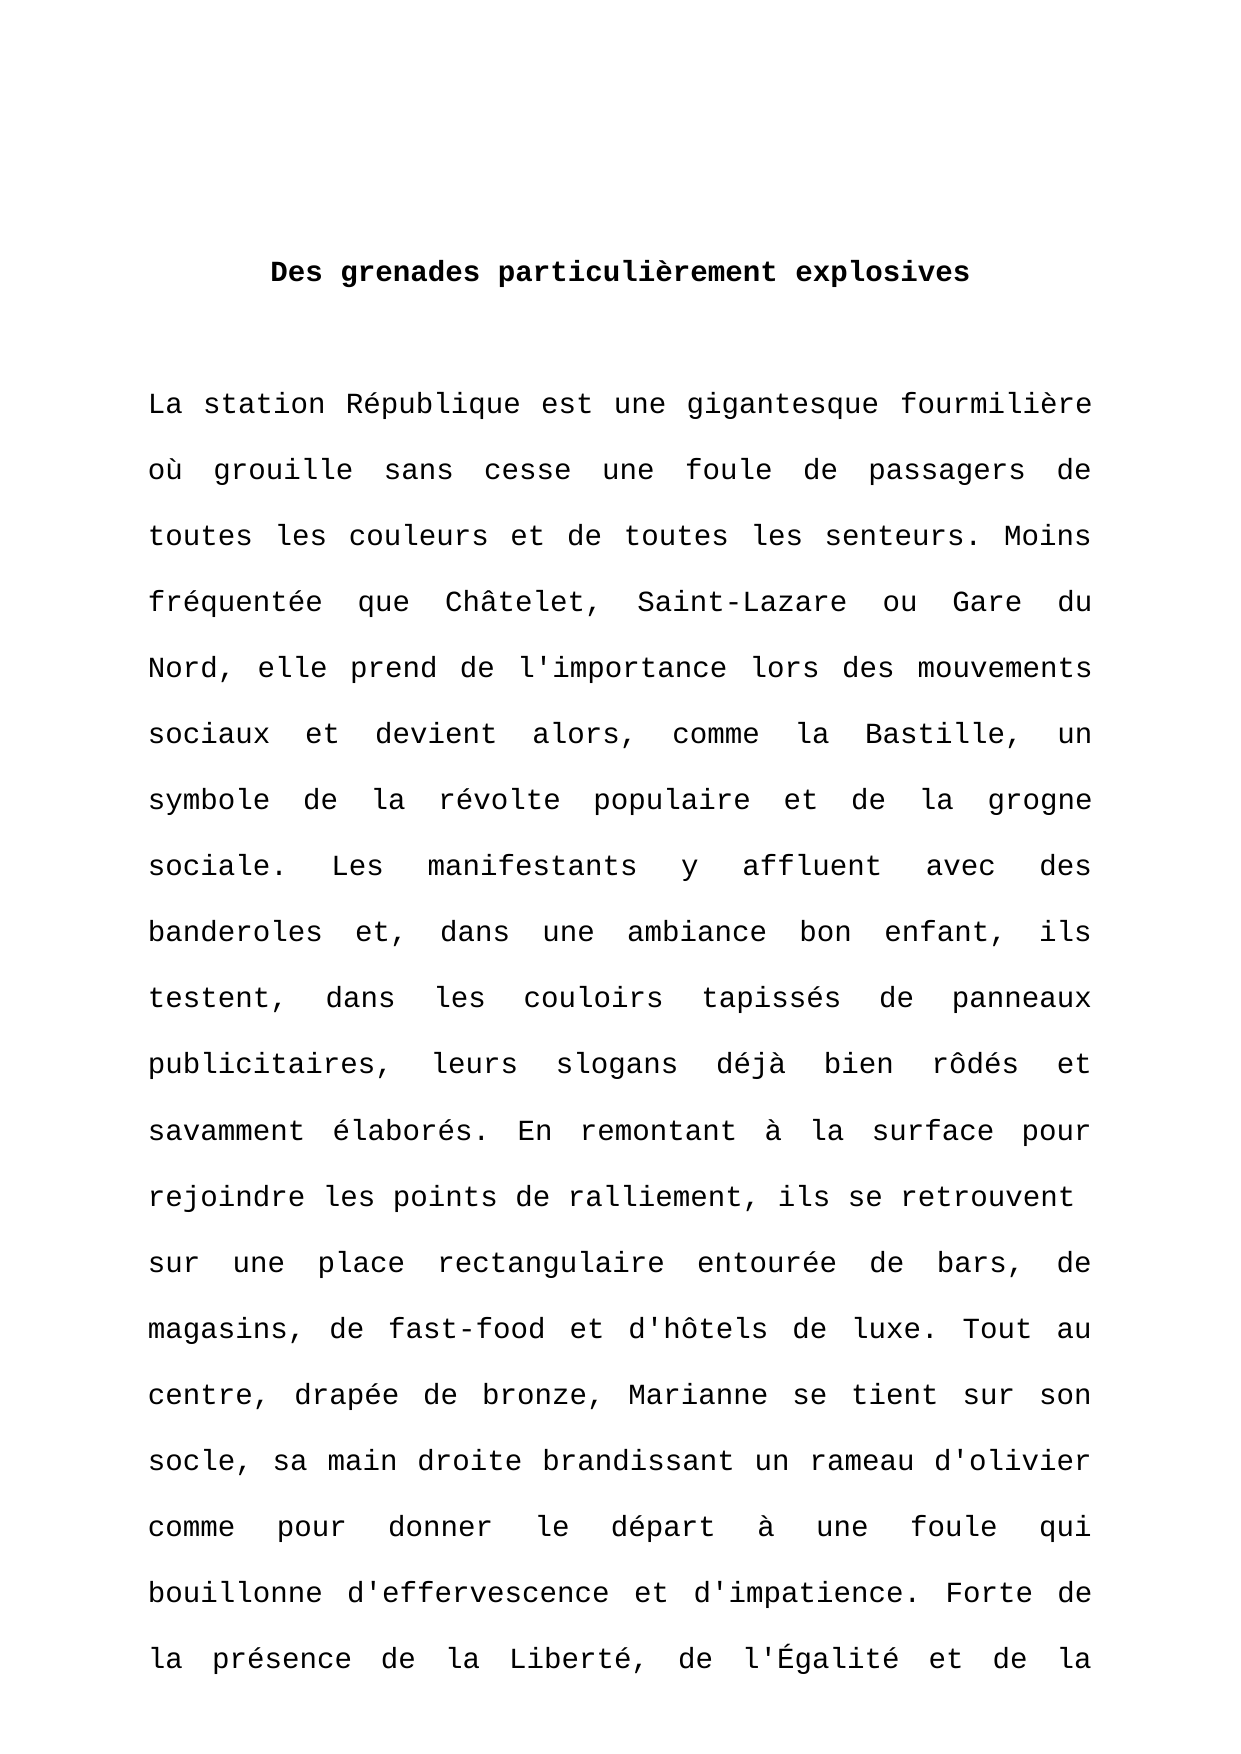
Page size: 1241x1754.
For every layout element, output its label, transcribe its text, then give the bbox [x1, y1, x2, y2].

text La station République est une gigantesque fourmilière où grouille sans cesse une foule de passagers de toutes les couleurs et de toutes les senteurs. Moins fréquentée que Châtelet, Saint-Lazare ou Gare du Nord, elle prend de l'importance lors des mouvements sociaux et devient alors, comme la Bastille, un symbole de la révolte populaire et de la grogne sociale. Les manifestants y affluent avec des banderoles et, dans une ambiance bon enfant, ils testent, dans les couloirs tapissés de panneaux publicitaires, leurs slogans déjà bien rôdés et savamment élaborés. En remontant à la surface pour rejoindre les points de ralliement, ils se retrouvent [148, 389, 1092, 1215]
text sur une place rectangulaire entourée de bars, de magasins, de fast-food et d'hôtels de luxe. Tout au centre, drapée de bronze, Marianne se tient sur son socle, sa main droite brandissant un rameau d'olivier comme pour donner le départ à une foule qui bouillonne d'effervescence et d'impatience. Forte de la présence de la Liberté, de l'Égalité et de la [148, 1248, 1092, 1677]
text Des grenades particulièrement explosives [148, 257, 1092, 290]
